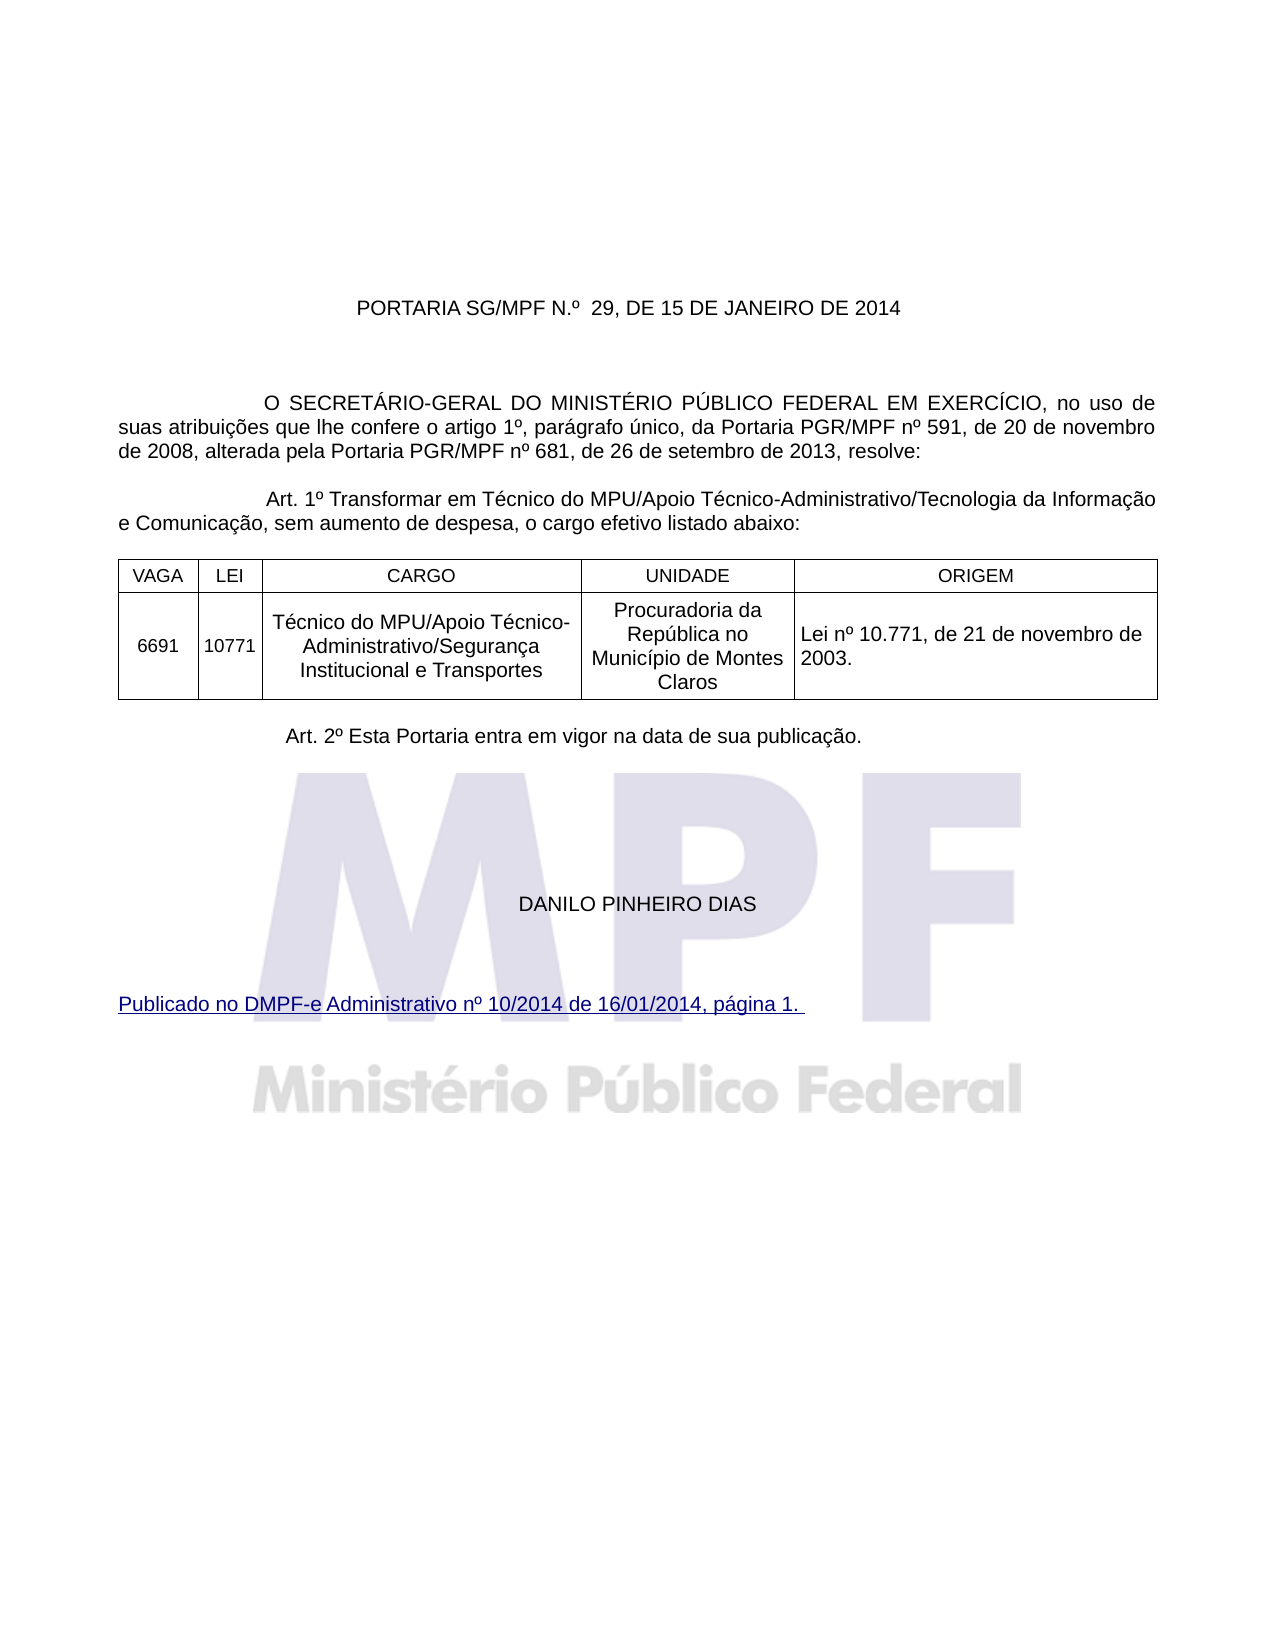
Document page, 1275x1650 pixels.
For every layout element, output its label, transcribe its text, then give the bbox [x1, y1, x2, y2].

picture [253, 773, 1022, 891]
table_header CARGO [263, 560, 581, 592]
table_header VAGA [119, 560, 198, 592]
text Art. 2º Esta Portaria entra em vigor na data de sua publicação. [118, 723, 1157, 747]
text PORTARIA SG/MPF N.º 29, DE 15 DE JANEIRO DE 2014 [118, 295, 1157, 319]
table_header UNIDADE [582, 560, 794, 592]
text Publicado no DMPF-e Administrativo nº 10/2014 de 16/01/2014, página 1. [118, 991, 1157, 1016]
table_header LEI [199, 560, 262, 592]
picture [253, 916, 1022, 991]
text O SECRETÁRIO-GERAL DO MINISTÉRIO PÚBLICO FEDERAL EM EXERCÍCIO, no uso de suas atribuições que lhe confere o artigo 1º, parágrafo único, da Portaria PGR/MPF nº 591, de 20 de novembro de 2008, alterada pela Portaria PGR/MPF nº 681, de 26 de setembro de 2013, resolve: [118, 391, 1157, 463]
table_cell Lei nº 10.771, de 21 de novembro de 2003. [795, 593, 1157, 699]
text DANILO PINHEIRO DIAS [118, 891, 1157, 916]
text Art. 1º Transformar em Técnico do MPU/Apoio Técnico-Administrativo/Tecnologia da Informação e Comunicação, sem aumento de despesa, o cargo efetivo listado abaixo: [118, 487, 1157, 535]
table_header ORIGEM [795, 560, 1157, 592]
picture [253, 1016, 1022, 1113]
table_cell 6691 [119, 593, 198, 699]
table_cell 10771 [199, 593, 262, 699]
table_cell Técnico do MPU/Apoio Técnico-Administrativo/Segurança Institucional e Transportes [263, 593, 581, 699]
table_cell Procuradoria da República no Município de Montes Claros [582, 593, 794, 699]
